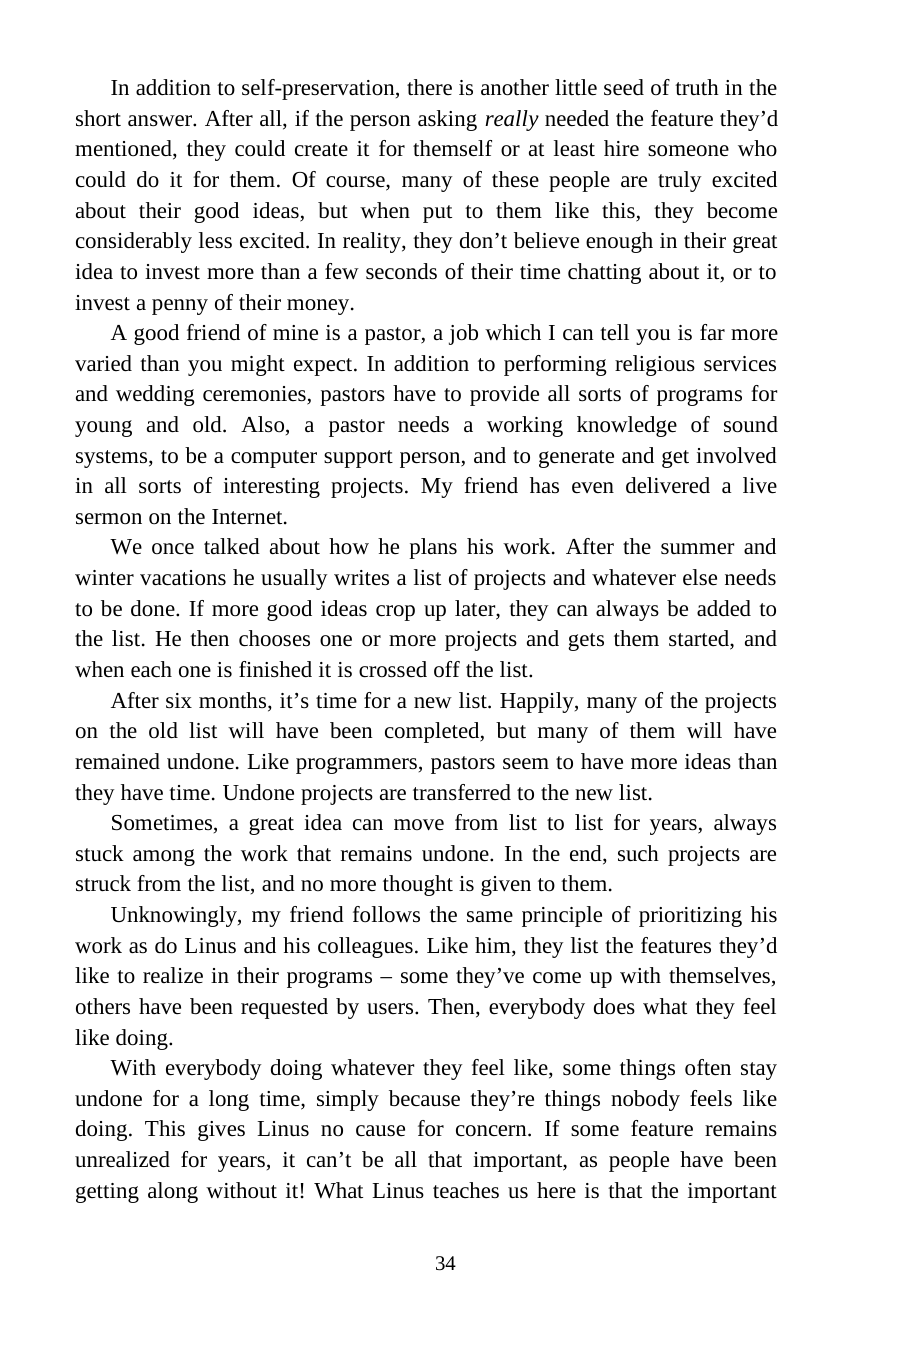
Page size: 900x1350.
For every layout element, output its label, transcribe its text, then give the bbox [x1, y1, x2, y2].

text With everybody doing whatever they feel like, some things often stay undone for a long time, simply because they’re things nobody feels like doing. This gives Linus no cause for concern. If some feature remains unrealized for years, it can’t be all that important, as people have been getting along without it! What Linus teaches us here is that the important [75, 1055, 778, 1203]
text In addition to self-preservation, there is another little seed of truth in the short answer. After all, if the person asking really needed the feature they’d mentioned, they could create it for themself or at least hire someone who could do it for them. Of course, many of these people are truly excited about their good ideas, but when put to them like this, they become considerably less excited. In reality, they don’t believe enough in their great idea to invest more than a few seconds of their time chatting about it, or to invest a penny of their money. [75, 75, 778, 315]
text Unknowingly, my friend follows the same principle of prioritizing his work as do Linus and his colleagues. Like him, they list the features they’d like to realize in their programs – some they’ve come up with themselves, others have been requested by users. Then, everybody does what they feel like doing. [75, 902, 778, 1050]
text We once talked about how he plans his work. After the summer and winter vacations he usually writes a list of projects and whatever else needs to be done. If more good ideas crop up later, they can always be added to the list. He then chooses one or more projects and gets them started, and when each one is finished it is crossed off the list. [75, 534, 778, 682]
text Sometimes, a great idea can move from list to list for years, always stuck among the work that remains undone. In the end, such projects are struck from the list, and no more thought is given to them. [75, 810, 778, 897]
text After six months, it’s time for a new list. Happily, many of the projects on the old list will have been completed, but many of them will have remained undone. Like programmers, pastors seem to have more ideas than they have time. Undone projects are transferred to the new list. [75, 687, 778, 805]
text A good friend of mine is a pastor, a job which I can tell you is far more varied than you might expect. In addition to performing religious services and wedding ceremonies, pastors have to provide all sorts of programs for young and old. Also, a pastor needs a working knowledge of sound systems, to be a computer support person, and to generate and get involved in all sorts of interesting projects. My friend has even delivered a live sermon on the Internet. [75, 320, 778, 529]
